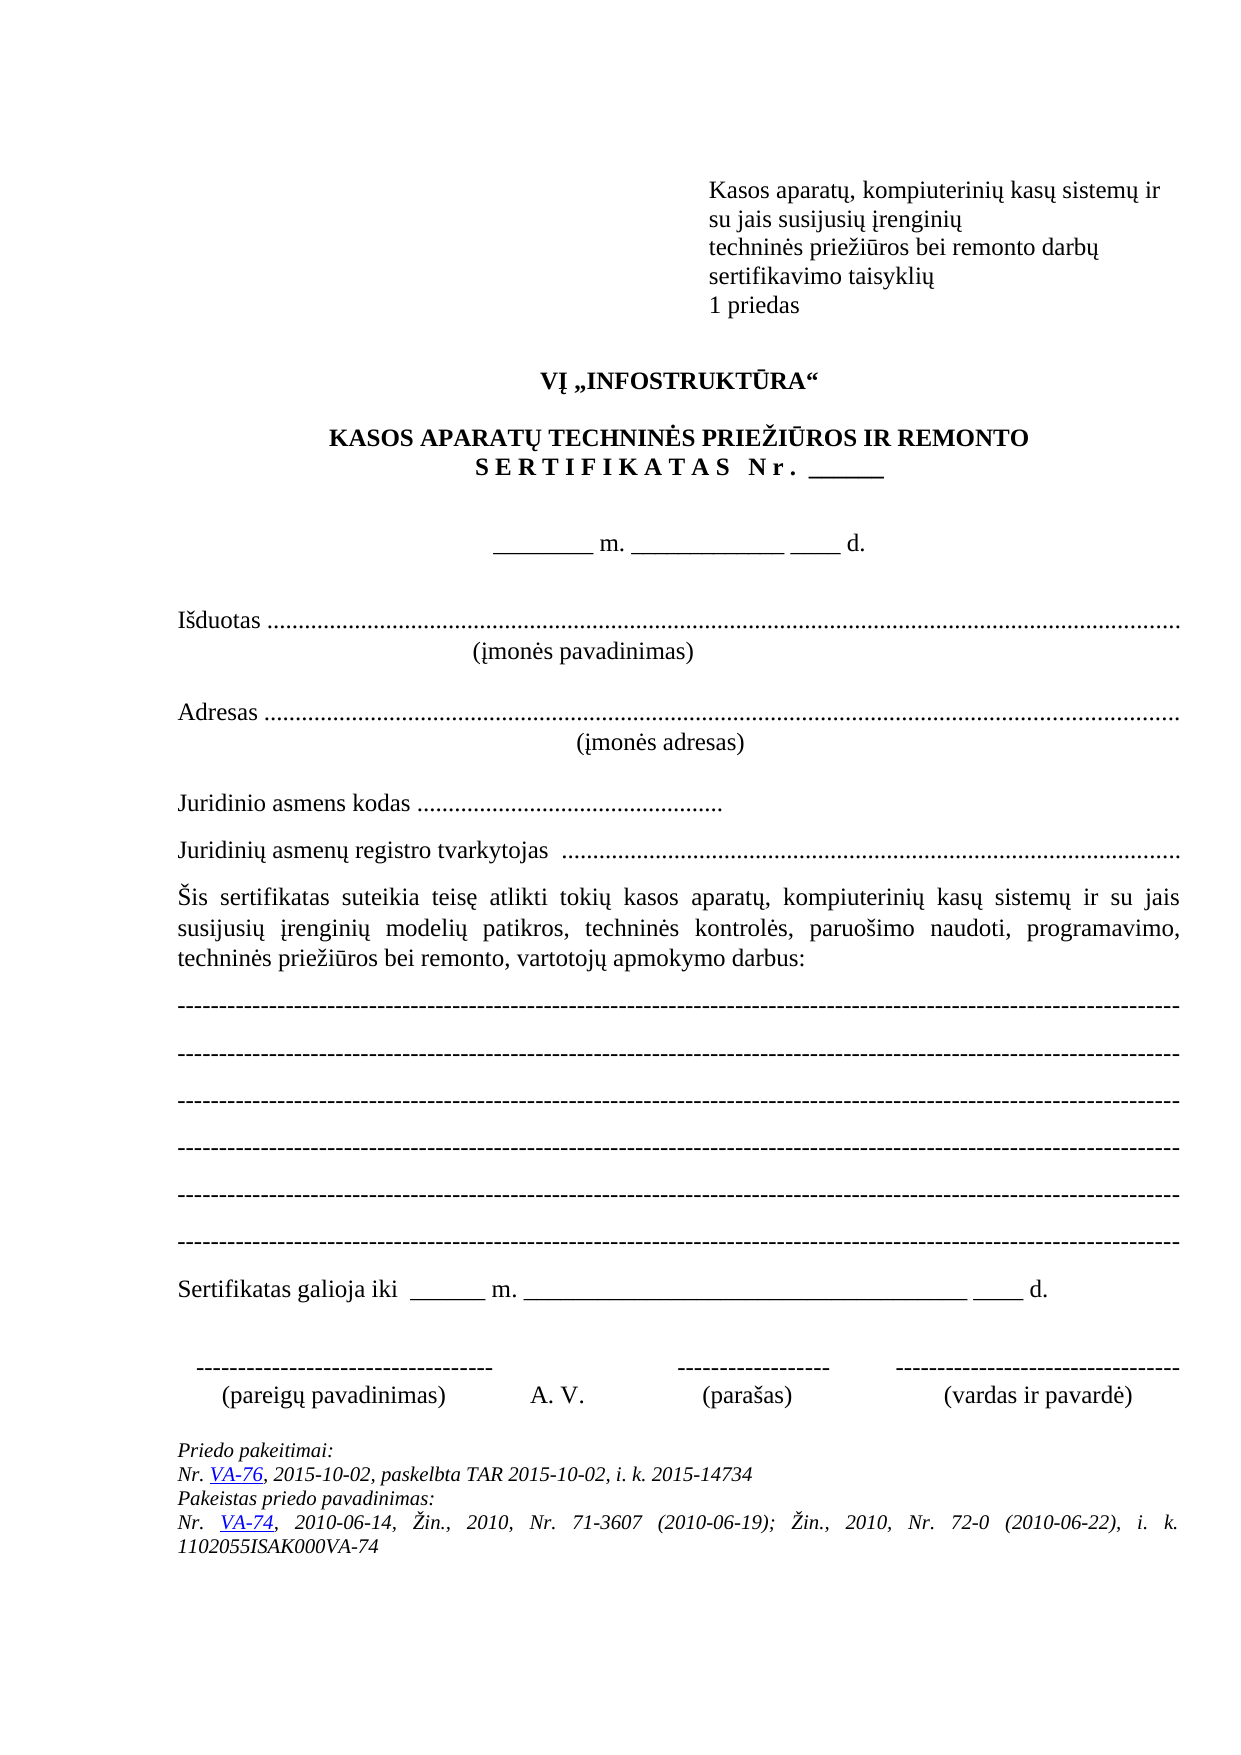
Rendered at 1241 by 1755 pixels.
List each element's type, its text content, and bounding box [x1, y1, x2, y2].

text VĮ „INFOSTRUKTŪRA“ [177, 366, 1181, 394]
text ________ m. ____ d. [177, 528, 1181, 557]
text KASOS APARATŲ TECHNINĖS PRIEŽIŪROS IR REMONTO SERTIFIKATAS Nr. ______ [177, 423, 1181, 481]
text (pareigų pavadinimas) A. V. (parašas) (vardas ir pavardė) [177, 1380, 1181, 1409]
text (įmonės adresas) [177, 727, 1181, 756]
text Šis sertifikatas suteikia teisę atlikti tokių kasos aparatų, kompiuterinių kasų sistemų ir su jais susijusių įrenginių modelių patikros, techninės kontrolės, paruošimo naudoti, programavimo, techninės priežiūros bei remonto, vartotojų apmokymo darbus: [177, 882, 1181, 972]
text 1 priedas [709, 290, 1181, 319]
text Išduotas [177, 606, 1181, 634]
text Adresas [177, 697, 1181, 726]
text sertifikavimo taisyklių [709, 261, 1181, 290]
text Juridinio asmens kodas ................................................. [177, 788, 1181, 817]
text Nr. VA-74, 2010-06-14, Žin., 2010, Nr. 71-3607 (2010-06-19); Žin., 2010, Nr. 72-0 (2010-06-22), i. k. 1102055ISAK000VA-74 [177, 1510, 1181, 1558]
text Priedo pakeitimai: [177, 1438, 1181, 1462]
text Juridinių asmenų registro tvarkytojas [177, 835, 1181, 864]
text --- [177, 1352, 1181, 1380]
text techninės priežiūros bei remonto darbų [709, 232, 1181, 261]
text Nr. VA-76, 2015-10-02, paskelbta TAR 2015-10-02, i. k. 2015-14734 [177, 1462, 1181, 1486]
text Kasos aparatų, kompiuterinių kasų sistemų ir [709, 175, 1181, 204]
text su jais susijusių įrenginių [709, 204, 1181, 232]
text Pakeistas priedo pavadinimas: [177, 1486, 1181, 1510]
text (įmonės pavadinimas) [177, 636, 1181, 665]
text Sertifikatas galioja iki ______ m. ____ d. [177, 1274, 1181, 1302]
